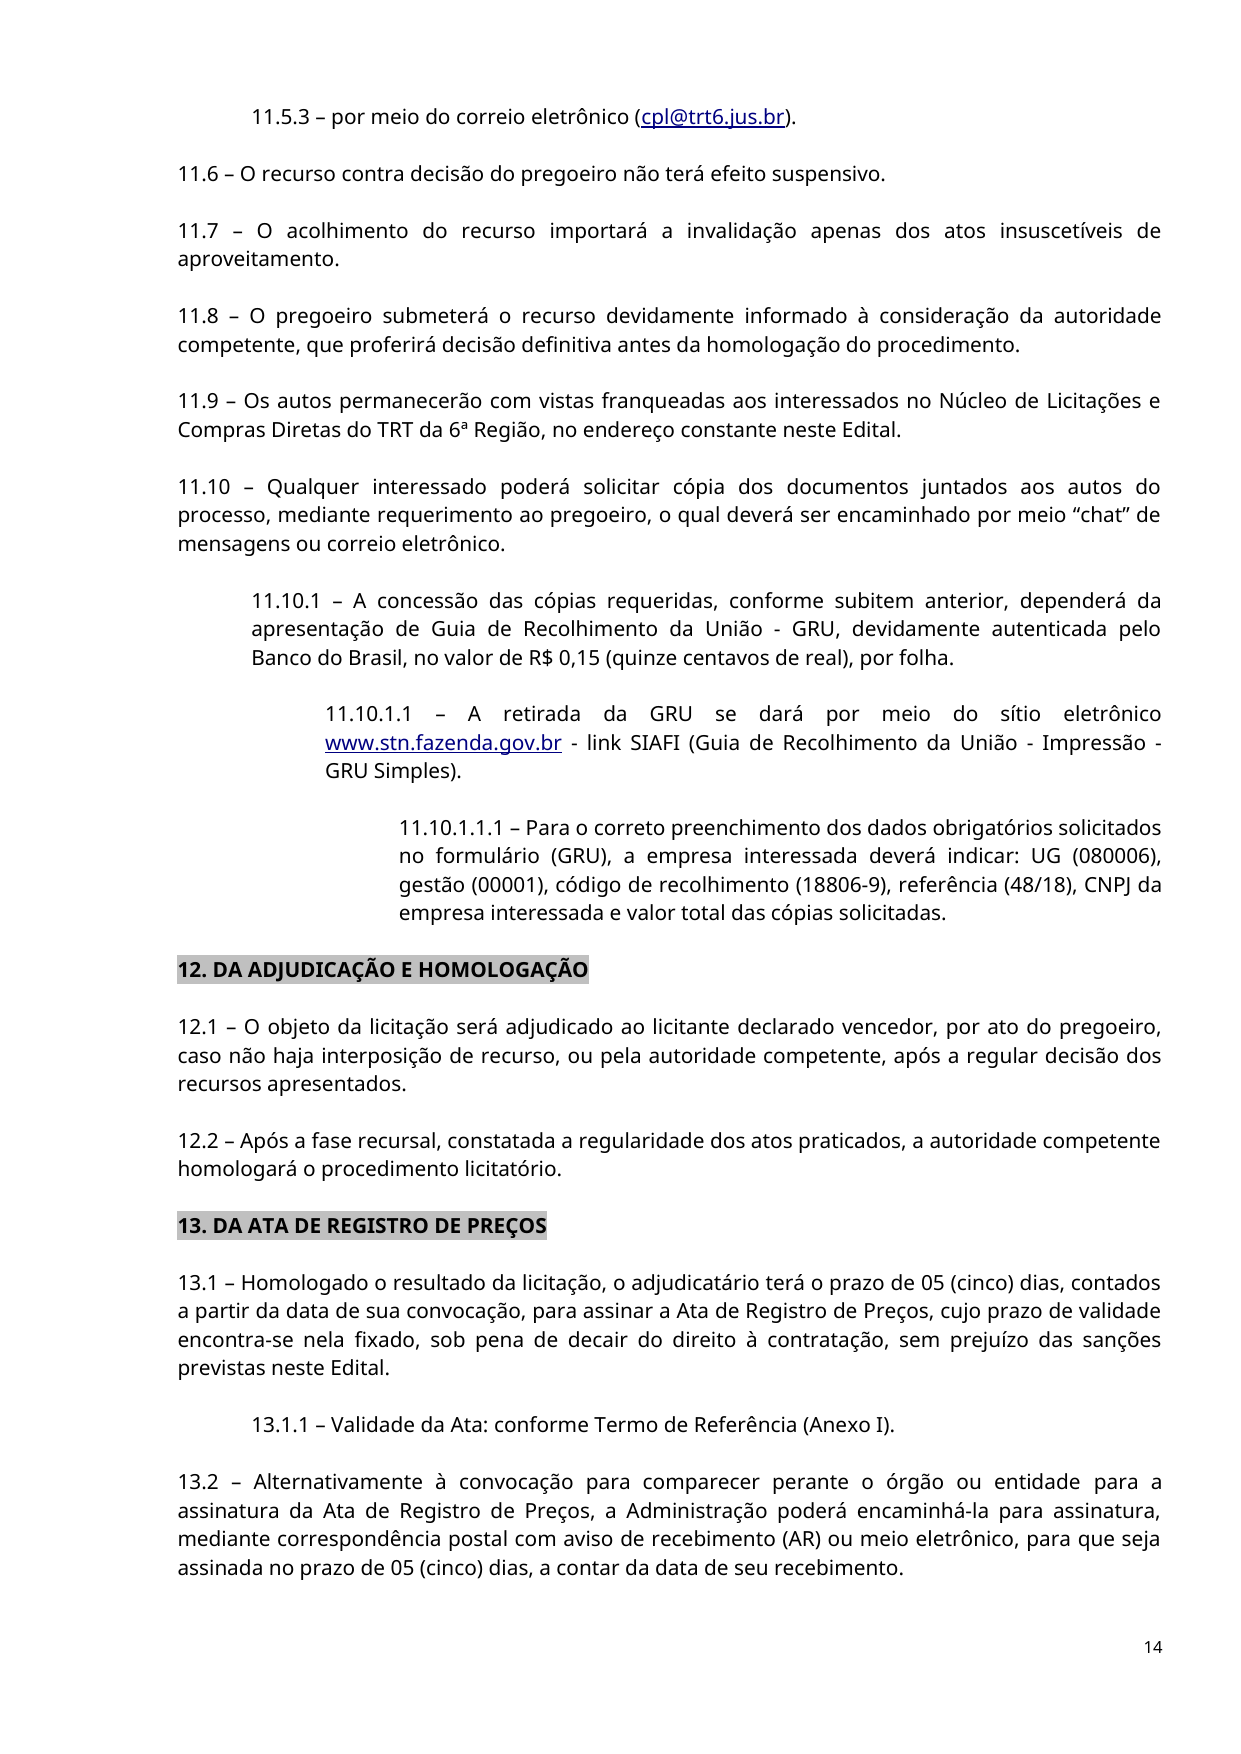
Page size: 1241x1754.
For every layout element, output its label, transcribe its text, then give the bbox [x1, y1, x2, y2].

text 11.9 – Os autos permanecerão com vistas franqueadas aos interessados no Núcleo de Licitações e Compras Diretas do TRT da 6ª Região, no endereço constante neste Edital. [177, 387, 1162, 443]
text 11.10.1.1.1 – Para o correto preenchimento dos dados obrigatórios solicitados no formulário (GRU), a empresa interessada deverá indicar: UG (080006), gestão (00001), código de recolhimento (18806-9), referência (48/18), CNPJ da empresa interessada e valor total das cópias solicitadas. [399, 813, 1162, 927]
text 13.2 – Alternativamente à convocação para comparecer perante o órgão ou entidade para a assinatura da Ata de Registro de Preços, a Administração poderá encaminhá-la para assinatura, mediante correspondência postal com aviso de recebimento (AR) ou meio eletrônico, para que seja assinada no prazo de 05 (cinco) dias, a contar da data de seu recebimento. [177, 1467, 1162, 1581]
text 13.1 – Homologado o resultado da licitação, o adjudicatário terá o prazo de 05 (cinco) dias, contados a partir da data de sua convocação, para assinar a Ata de Registro de Preços, cujo prazo de validade encontra-se nela fixado, sob pena de decair do direito à contratação, sem prejuízo das sanções previstas neste Edital. [177, 1268, 1162, 1382]
text 11.5.3 – por meio do correio eletrônico (cpl@trt6.jus.br). [251, 102, 1162, 131]
text 11.6 – O recurso contra decisão do pregoeiro não terá efeito suspensivo. [177, 159, 1162, 188]
text 13. DA ATA DE REGISTRO DE PREÇOS [177, 1211, 1162, 1240]
text 12.2 – Após a fase recursal, constatada a regularidade dos atos praticados, a autoridade competente homologará o procedimento licitatório. [177, 1126, 1162, 1183]
text 11.7 – O acolhimento do recurso importará a invalidação apenas dos atos insuscetíveis de aproveitamento. [177, 216, 1162, 273]
text 12.1 – O objeto da licitação será adjudicado ao licitante declarado vencedor, por ato do pregoeiro, caso não haja interposição de recurso, ou pela autoridade competente, após a regular decisão dos recursos apresentados. [177, 1012, 1162, 1098]
text 11.10 – Qualquer interessado poderá solicitar cópia dos documentos juntados aos autos do processo, mediante requerimento ao pregoeiro, o qual deverá ser encaminhado por meio “chat” de mensagens ou correio eletrônico. [177, 472, 1162, 557]
text 13.1.1 – Validade da Ata: conforme Termo de Referência (Anexo I). [251, 1410, 1162, 1439]
text 12. DA ADJUDICAÇÃO E HOMOLOGAÇÃO [177, 955, 1162, 984]
text 11.10.1.1 – A retirada da GRU se dará por meio do sítio eletrônico www.stn.fazenda.gov.br - link SIAFI (Guia de Recolhimento da União - Impressão - GRU Simples). [325, 699, 1162, 785]
text 11.8 – O pregoeiro submeterá o recurso devidamente informado à consideração da autoridade competente, que proferirá decisão definitiva antes da homologação do procedimento. [177, 301, 1162, 358]
text 11.10.1 – A concessão das cópias requeridas, conforme subitem anterior, dependerá da apresentação de Guia de Recolhimento da União - GRU, devidamente autenticada pelo Banco do Brasil, no valor de R$ 0,15 (quinze centavos de real), por folha. [251, 586, 1162, 671]
